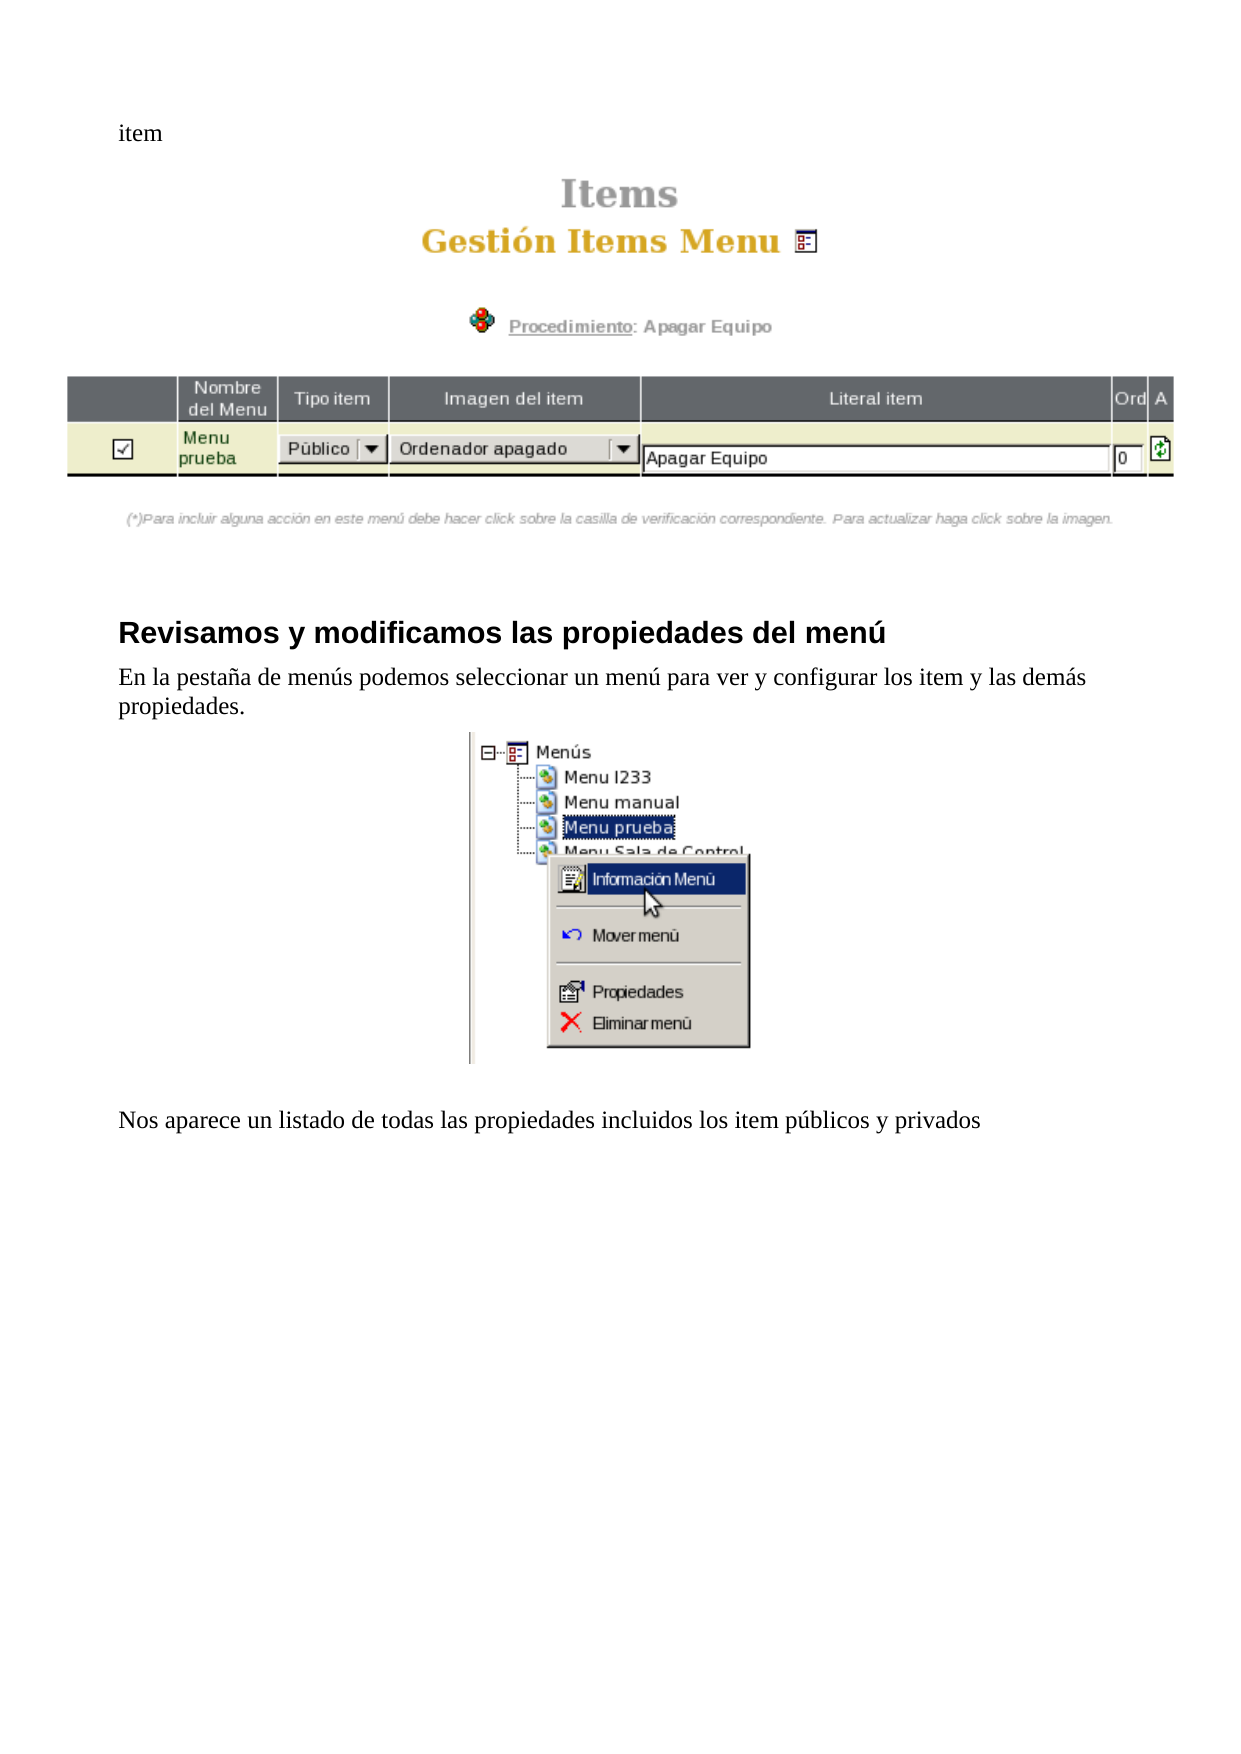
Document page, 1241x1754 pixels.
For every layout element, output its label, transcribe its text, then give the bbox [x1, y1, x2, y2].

text En la pestaña de menús podemos seleccionar un menú para ver y configurar los item y las demás propiedades. [118, 662, 1122, 720]
text Nos aparece un listado de todas las propiedades incluidos los item públicos y privados [118, 1105, 1122, 1134]
text item [118, 118, 1122, 147]
subtitle Revisamos y modificamos las propiedades del menú [118, 615, 1122, 650]
